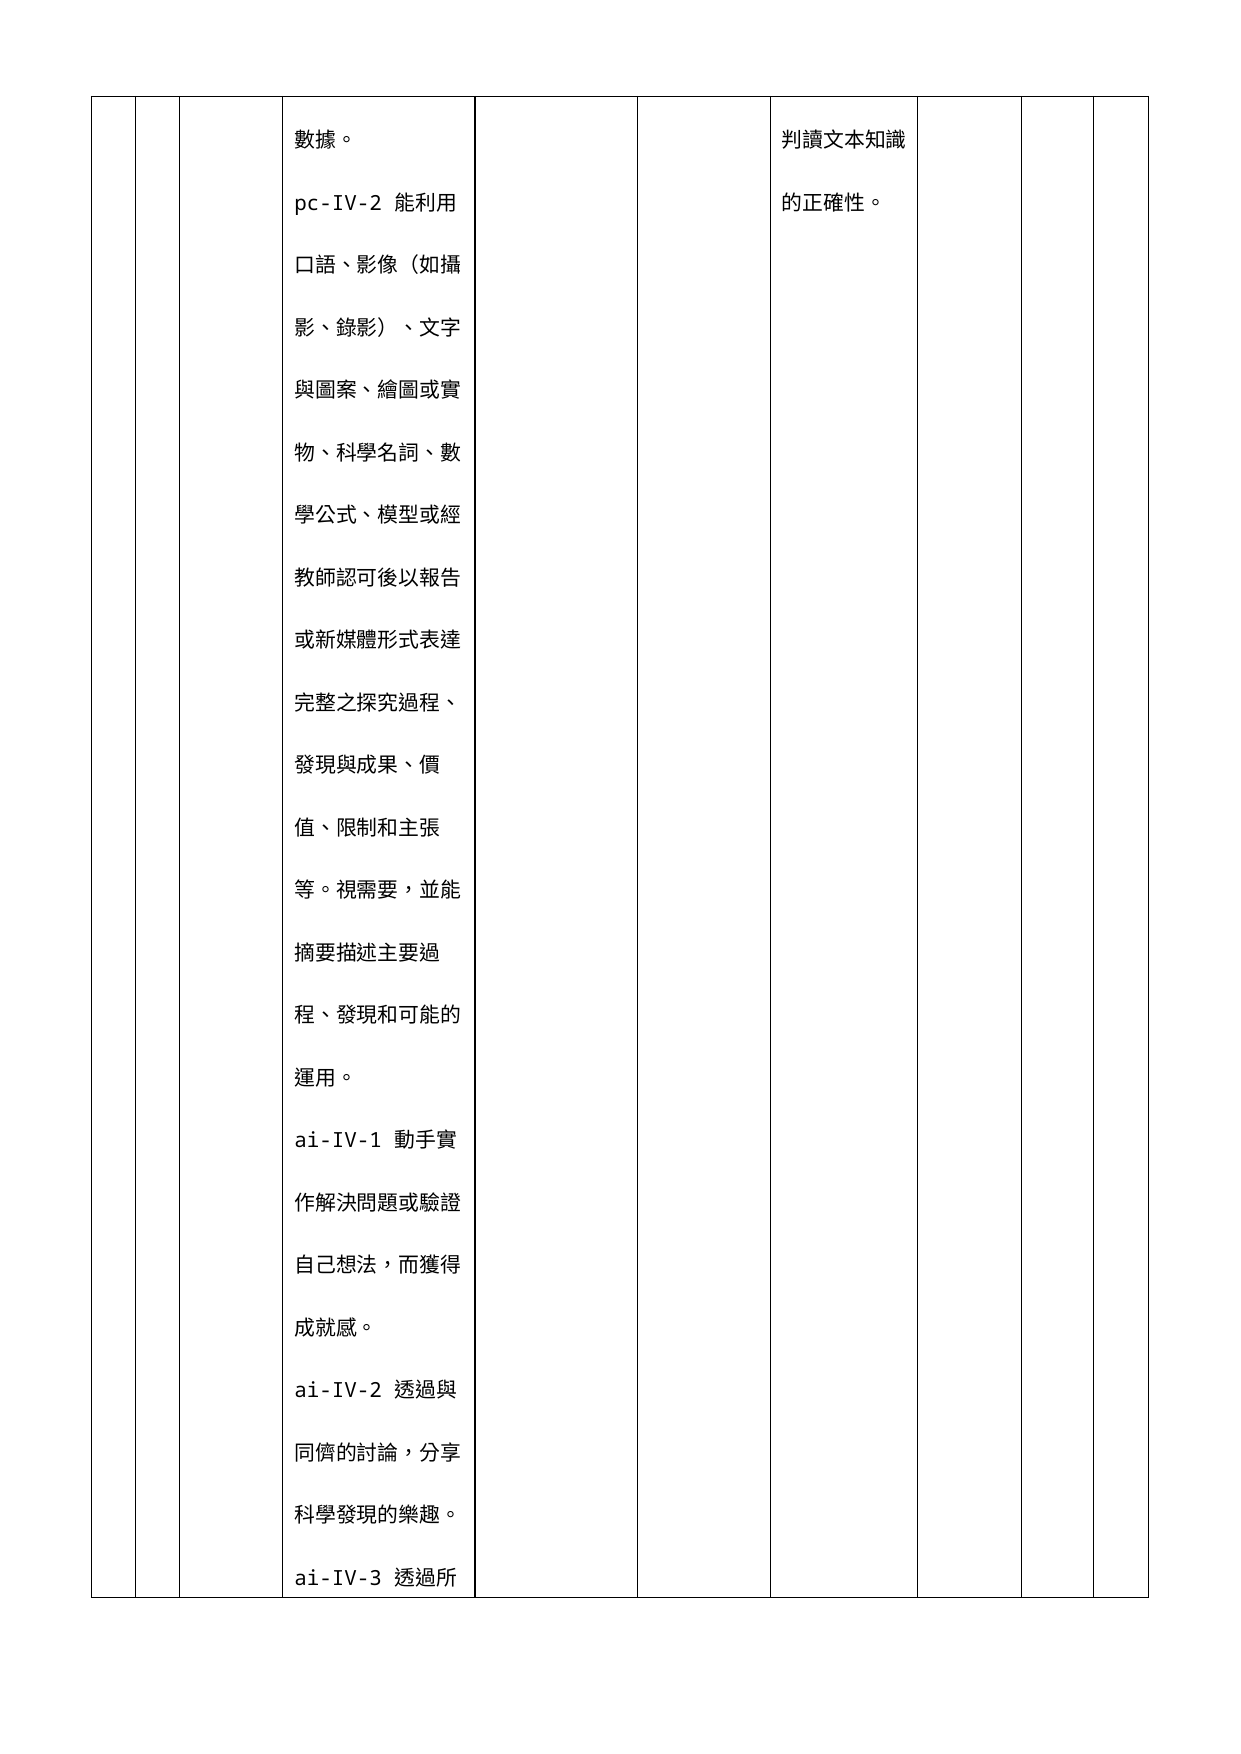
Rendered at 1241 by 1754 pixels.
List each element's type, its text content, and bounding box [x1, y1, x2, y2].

table_cell [1022, 97, 1093, 1597]
table_cell 數據。 pc-IV-2 能利用口語、影像（如攝影、錄影）、文字與圖案、繪圖或實物、科學名詞、數學公式、模型或經教師認可後以報告或新媒體形式表達完整之探究過程、發現與成果、價值、限制和主張等。視需要，並能摘要描述主要過程、發現和可能的運用。 ai-IV-1 動手實作解決問題或驗證自己想法，而獲得成就感。 ai-IV-2 透過與同儕的討論，分享科學發現的樂趣。 ai-IV-3 透過所 [283, 97, 474, 1597]
table_cell [92, 97, 135, 1597]
table_cell [136, 97, 179, 1597]
table_cell [918, 97, 1021, 1597]
table_cell [638, 97, 770, 1597]
table_cell [1094, 97, 1148, 1597]
table_cell [476, 97, 637, 1597]
table_cell 判讀文本知識的正確性。 [771, 97, 917, 1597]
table_cell [180, 97, 282, 1597]
